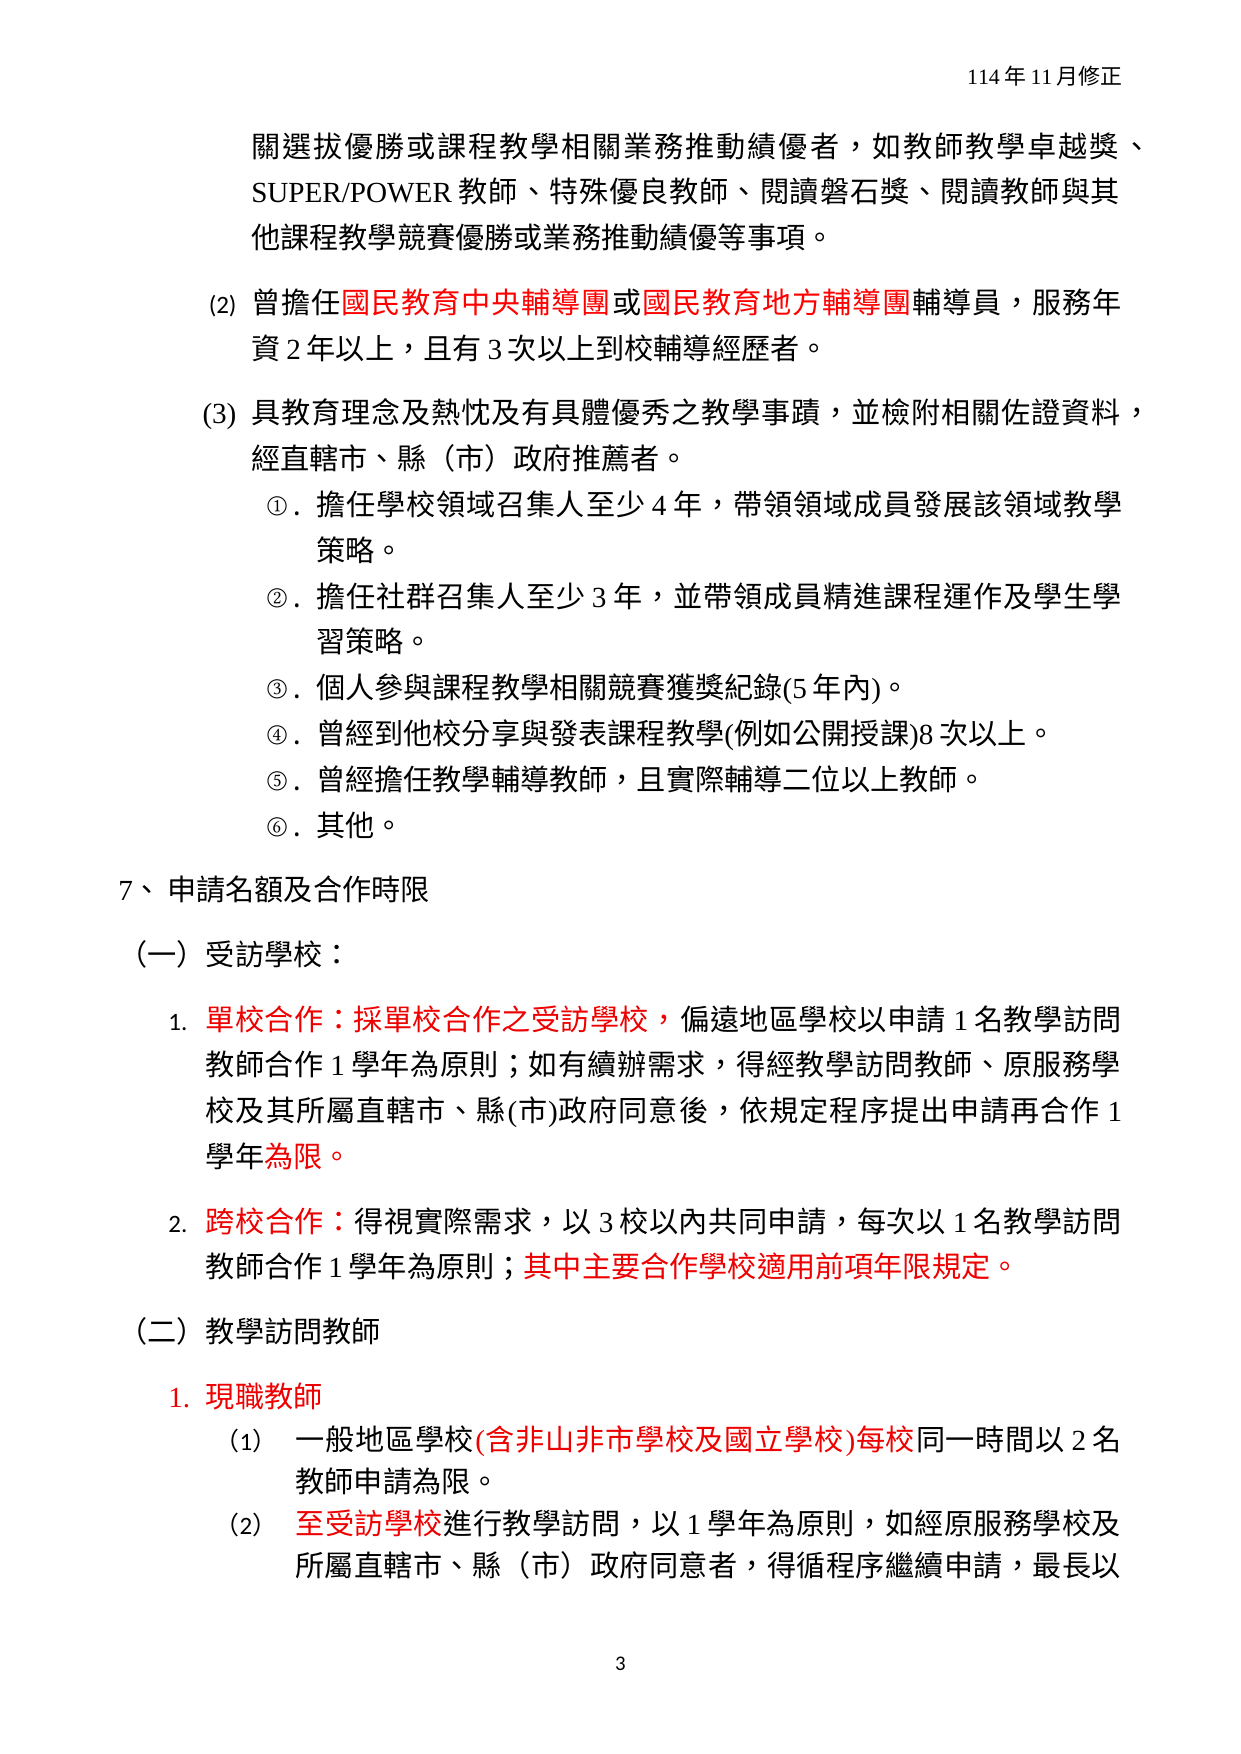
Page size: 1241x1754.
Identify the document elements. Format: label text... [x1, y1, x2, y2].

list 曾獲全國性、各直轄市、縣（市）政府或民間團體辦理課程教學相關選拔優勝或課程教學相關業務推動績優者，如教師教學卓越獎、SUPER/POWER教師、特殊優良教師、閱讀磐石獎、閱讀教師與其他課程教學競賽優勝或業務推動績優等事項。 [236, 120, 1122, 258]
text （一）受訪學校： [118, 929, 1122, 974]
list 現職教師 [168, 1370, 1122, 1416]
list 至受訪學校進行教學訪問，以1學年為原則，如經原服務學校及所屬直轄市、縣（市）政府同意者，得循程序繼續申請，最長以 [214, 1501, 1122, 1585]
list 單校合作：採單校合作之受訪學校，偏遠地區學校以申請1名教學訪問教師合作1學年為原則；如有續辦需求，得經教學訪問教師、原服務學校及其所屬直轄市、縣(市)政府同意後，依規定程序提出申請再合作1學年為限。 [168, 993, 1122, 1177]
list 具教育理念及熱忱及有具體優秀之教學事蹟，並檢附相關佐證資料，經直轄市、縣（市）政府推薦者。 [236, 387, 1122, 479]
list 跨校合作：得視實際需求，以3校以內共同申請，每次以1名教學訪問教師合作1學年為原則；其中主要合作學校適用前項年限規定。 [168, 1195, 1122, 1287]
text （二）教學訪問教師 [118, 1306, 1122, 1352]
list 個人參與課程教學相關競賽獲獎紀錄(5年內)。 [266, 662, 1122, 708]
list 申請名額及合作時限 [118, 864, 1122, 910]
list 曾擔任國民教育中央輔導團或國民教育地方輔導團輔導員，服務年資2年以上，且有3次以上到校輔導經歷者。 [236, 277, 1122, 368]
list 擔任社群召集人至少3年，並帶領成員精進課程運作及學生學習策略。 [266, 570, 1122, 662]
list 曾經到他校分享與發表課程教學(例如公開授課)8次以上。 [266, 708, 1122, 754]
list 其他。 [266, 799, 1122, 845]
list 一般地區學校(含非山非市學校及國立學校)每校同一時間以2名教師申請為限。 [214, 1416, 1122, 1501]
list 擔任學校領域召集人至少4年，帶領領域成員發展該領域教學策略。 [266, 479, 1122, 570]
list 曾經擔任教學輔導教師，且實際輔導二位以上教師。 [266, 754, 1122, 799]
